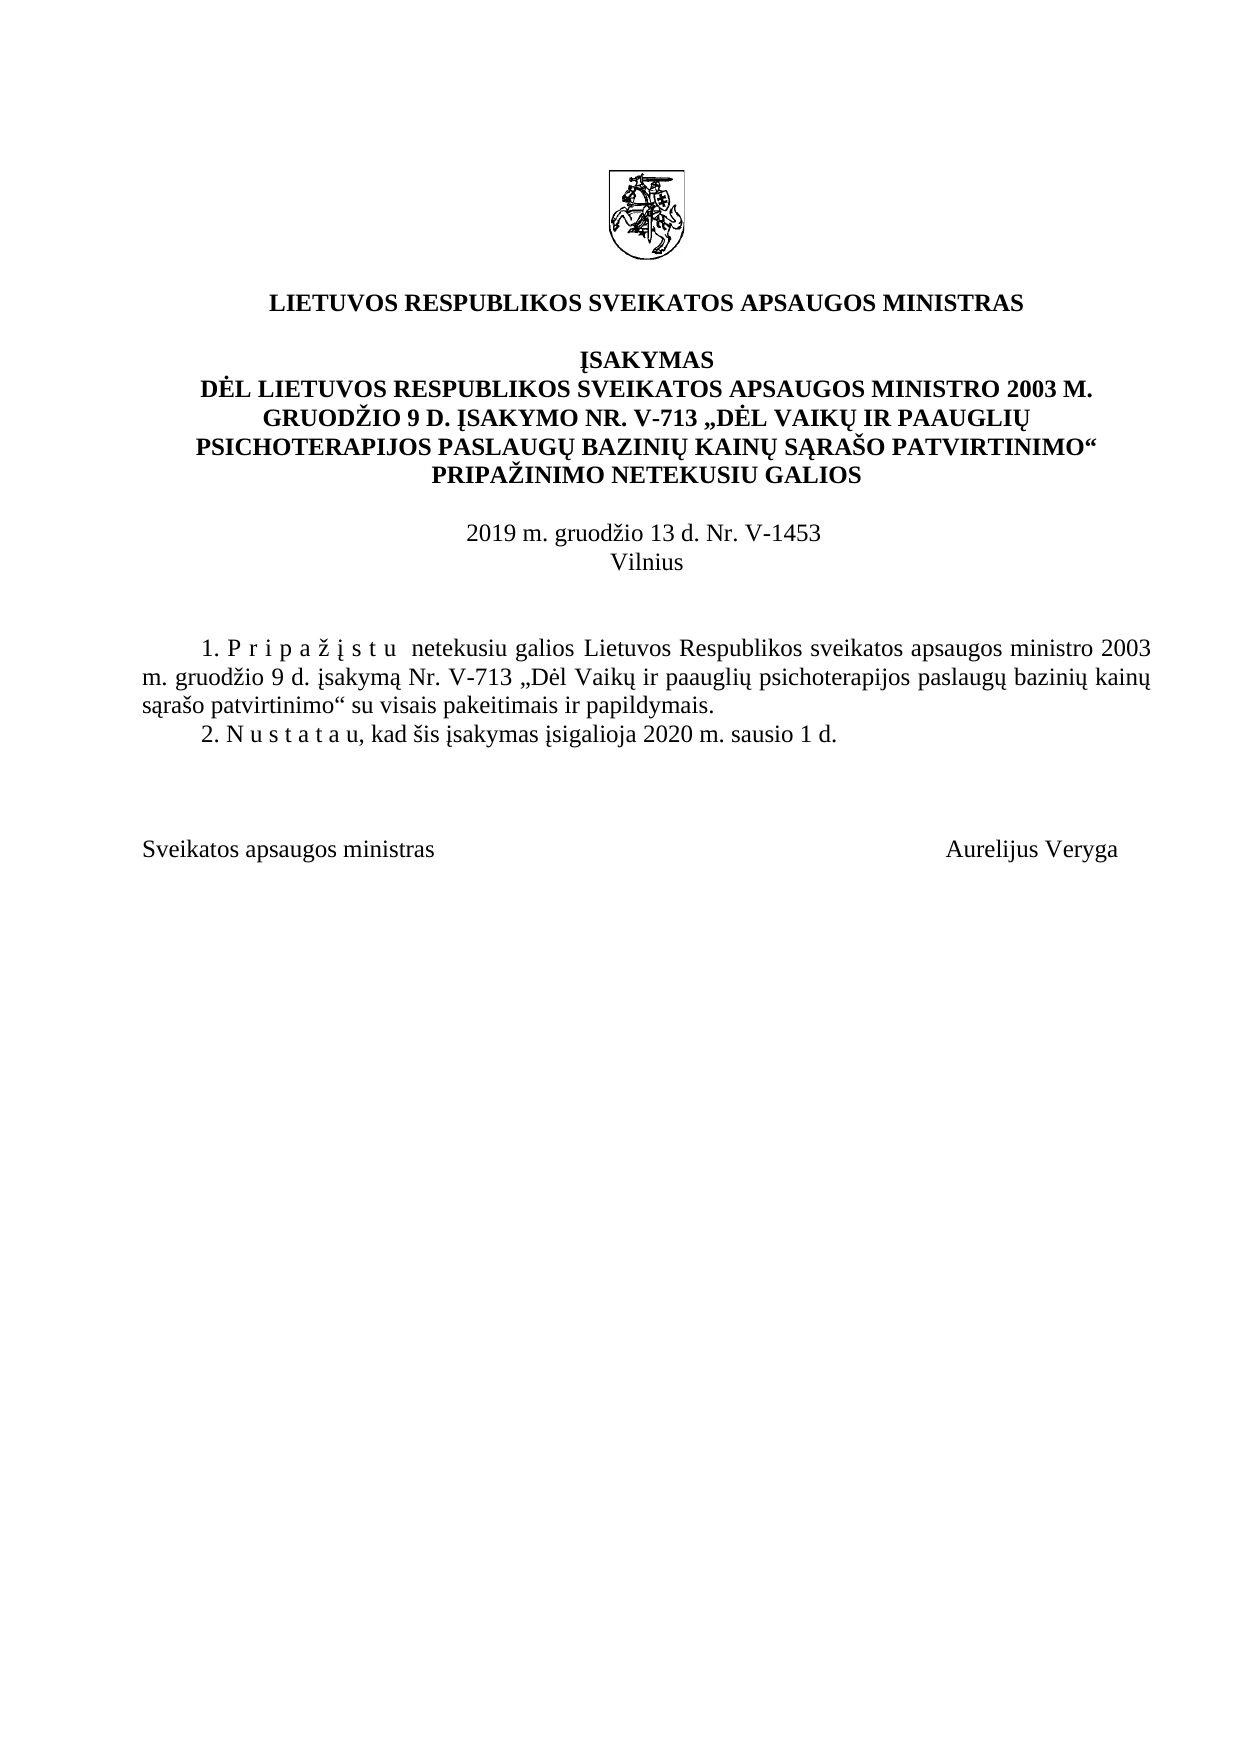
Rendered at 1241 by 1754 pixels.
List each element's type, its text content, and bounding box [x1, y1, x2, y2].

text 2019 m. gruodžio 13 d. Nr. V-1453 [142, 518, 1152, 547]
text ĮSAKYMAS [142, 345, 1152, 374]
text Vilnius [142, 547, 1152, 575]
text LIETUVOS RESPUBLIKOS SVEIKATOS APSAUGOS MINISTRAS [142, 288, 1152, 317]
text DĖL LIETUVOS RESPUBLIKOS SVEIKATOS APSAUGOS MINISTRO 2003 M. GRUODŽIO 9 D. ĮSAKYMO NR. V-713 „DĖL VAIKŲ IR PAAUGLIŲ PSICHOTERAPIJOS PASLAUGŲ BAZINIŲ KAINŲ SĄRAŠO PATVIRTINIMO“ PRIPAŽINIMO NETEKUSIU GALIOS [142, 374, 1152, 489]
text Sveikatos apsaugos ministras Aurelijus Veryga [142, 834, 1152, 863]
text 1. P r i p a ž į s t u netekusiu galios Lietuvos Respublikos sveikatos apsaugos ministro 2003 m. gruodžio 9 d. įsakymą Nr. V-713 „Dėl Vaikų ir paauglių psichoterapijos paslaugų bazinių kainų sąrašo patvirtinimo“ su visais pakeitimais ir papildymais. [142, 633, 1152, 719]
text 2. N u s t a t a u, kad šis įsakymas įsigalioja 2020 m. sausio 1 d. [142, 719, 1152, 748]
